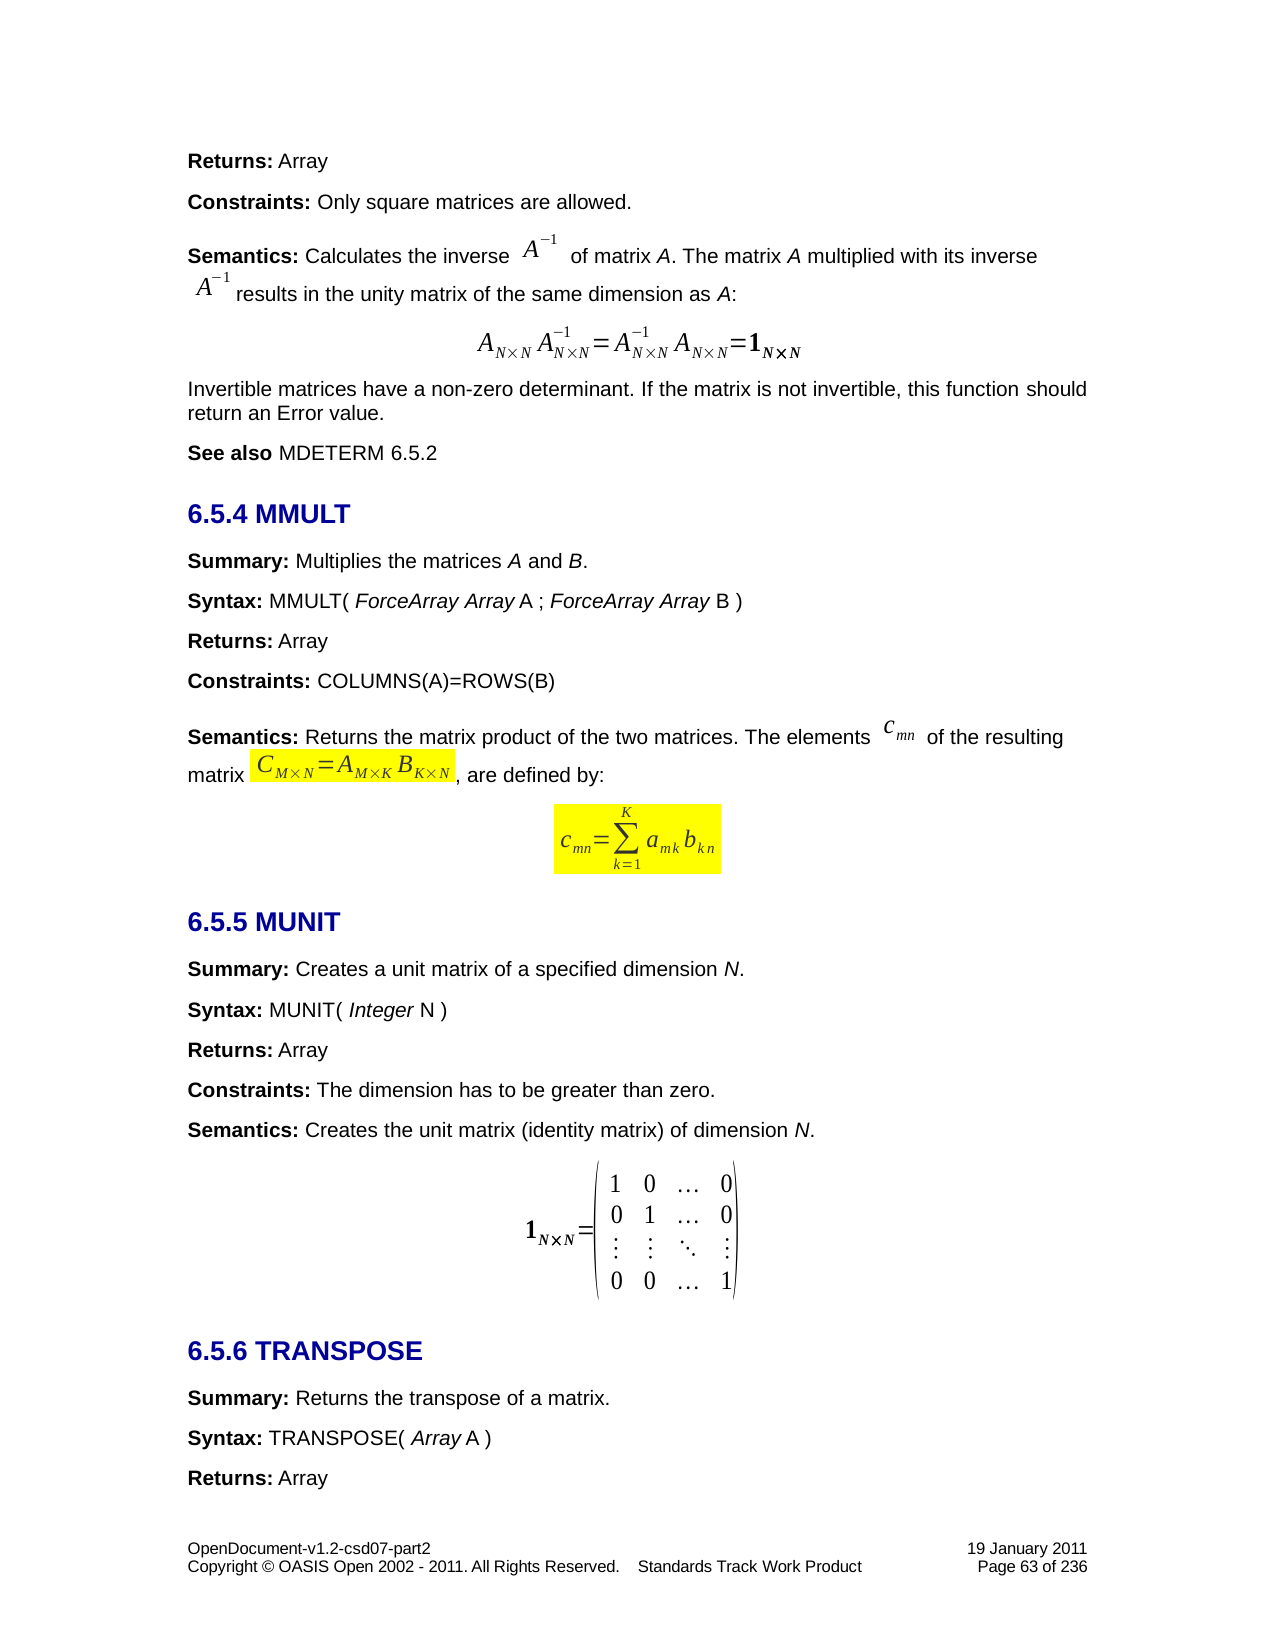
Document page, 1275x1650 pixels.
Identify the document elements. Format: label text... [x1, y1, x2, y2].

text See also MDETERM 6.5.2 [187, 442, 1088, 465]
text Syntax: MUNIT( Integer N ) [187, 998, 1088, 1022]
text Returns: Array [187, 150, 1088, 173]
text Semantics: Creates the unit matrix (identity matrix) of dimension N. [187, 1119, 1088, 1142]
subtitle MMULT [187, 498, 1088, 528]
text Constraints: Only square matrices are allowed. [187, 190, 1088, 214]
text Returns: Array [187, 1467, 1088, 1490]
text Summary: Returns the transpose of a matrix. [187, 1386, 1088, 1410]
text Constraints: COLUMNS(A)=ROWS(B) [187, 670, 1088, 693]
subtitle TRANSPOSE [187, 1335, 1088, 1365]
text Returns: Array [187, 630, 1088, 653]
text Syntax: TRANSPOSE( Array A ) [187, 1426, 1088, 1450]
text Semantics: Calculates the inverse of matrix A. The matrix A multiplied with its inverse results in the unity matrix of the same dimension as A: [187, 230, 1088, 306]
text Summary: Creates a unit matrix of a specified dimension N. [187, 958, 1088, 981]
text Semantics: Returns the matrix product of the two matrices. The elements of the resulting matrix , are defined by: [187, 710, 1088, 787]
text Constraints: The dimension has to be greater than zero. [187, 1078, 1088, 1102]
text Syntax: MMULT( ForceArray Array A ; ForceArray Array B ) [187, 589, 1088, 613]
text Returns: Array [187, 1038, 1088, 1062]
text Summary: Multiplies the matrices A and B. [187, 549, 1088, 573]
subtitle MUNIT [187, 907, 1088, 937]
text Invertible matrices have a non-zero determinant. If the matrix is not invertible, this function should return an Error value. [187, 378, 1088, 425]
